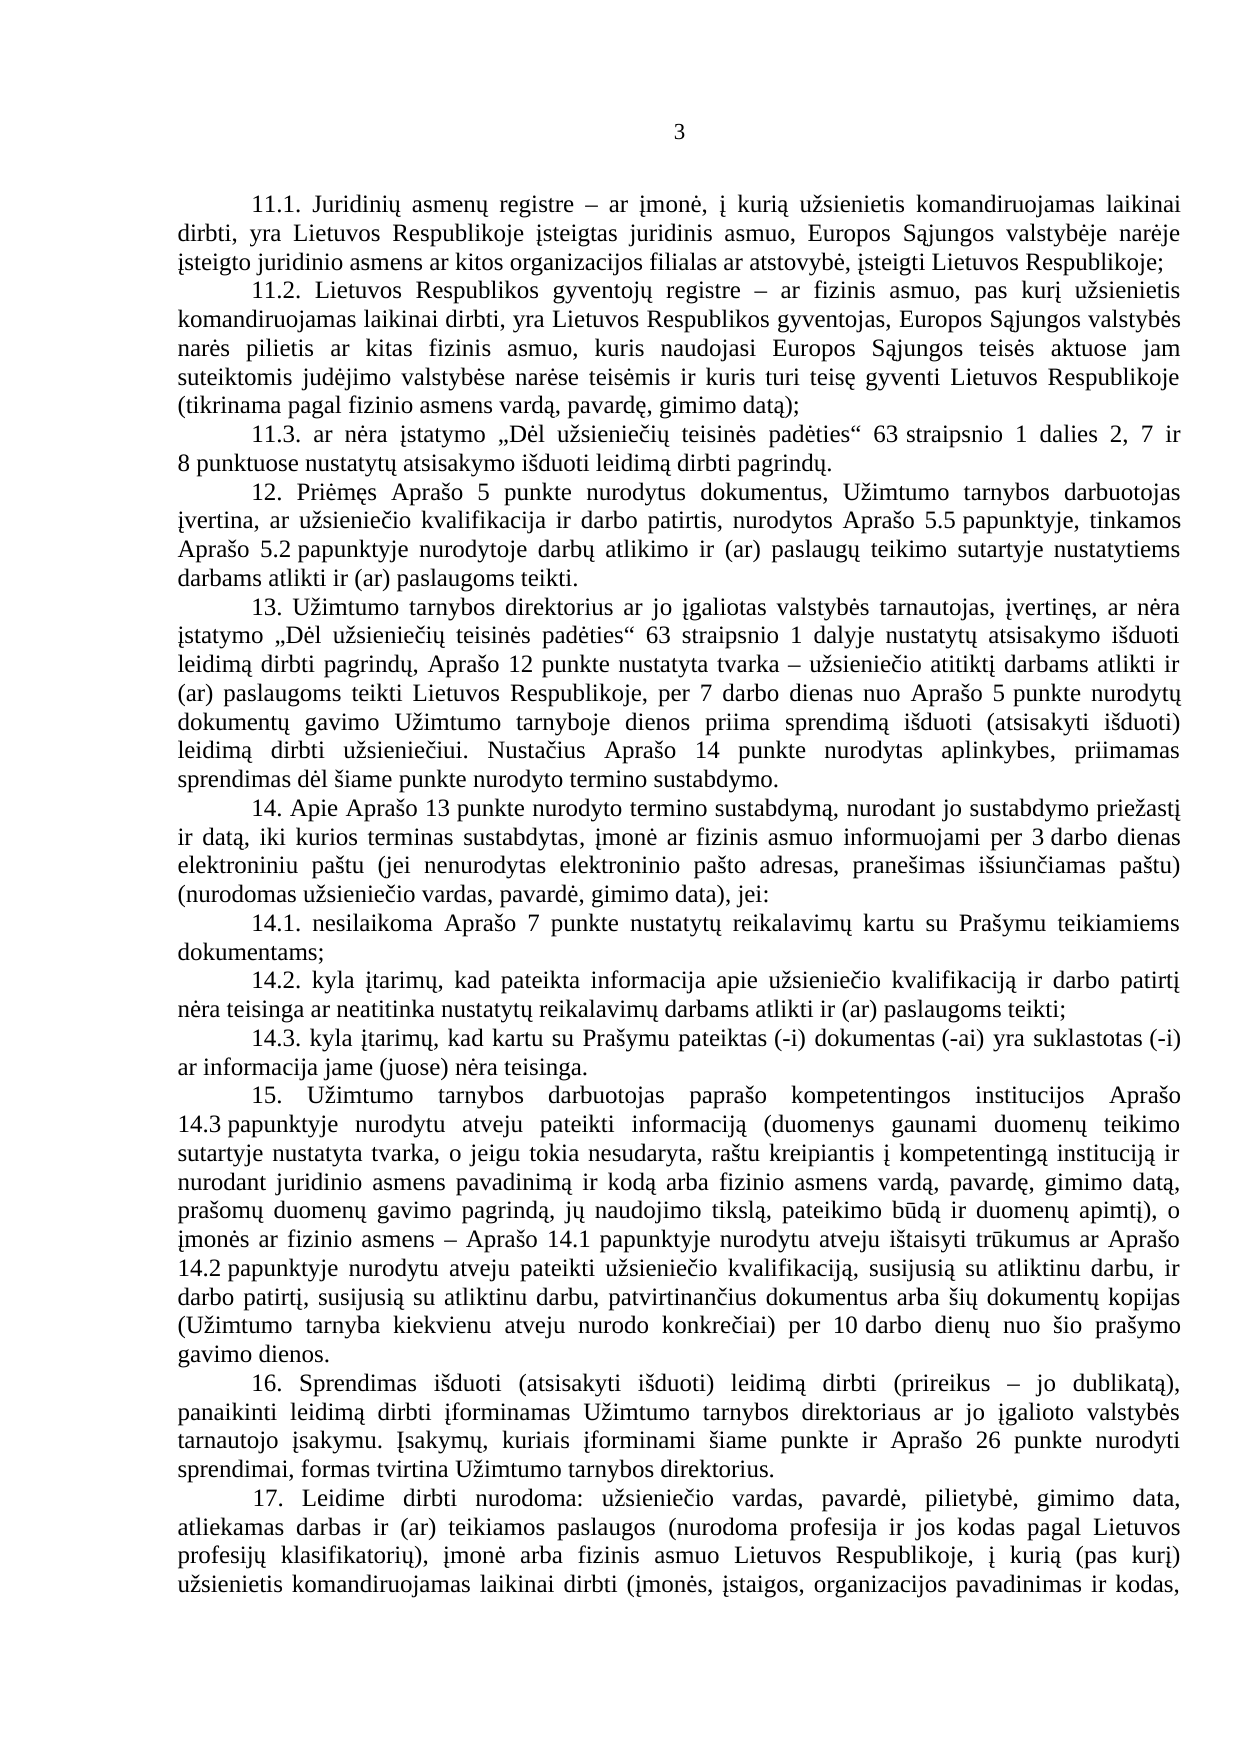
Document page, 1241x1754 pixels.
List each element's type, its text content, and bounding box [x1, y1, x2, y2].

text 13. Užimtumo tarnybos direktorius ar jo įgaliotas valstybės tarnautojas, įvertinęs, ar nėra įstatymo „Dėl užsieniečių teisinės padėties“ 63 straipsnio 1 dalyje nustatytų atsisakymo išduoti leidimą dirbti pagrindų, Aprašo 12 punkte nustatyta tvarka – užsieniečio atitiktį darbams atlikti ir (ar) paslaugoms teikti Lietuvos Respublikoje, per 7 darbo dienas nuo Aprašo 5 punkte nurodytų dokumentų gavimo Užimtumo tarnyboje dienos priima sprendimą išduoti (atsisakyti išduoti) leidimą dirbti užsieniečiui. Nustačius Aprašo 14 punkte nurodytas aplinkybes, priimamas sprendimas dėl šiame punkte nurodyto termino sustabdymo. [177, 592, 1181, 793]
text 11.2. Lietuvos Respublikos gyventojų registre – ar fizinis asmuo, pas kurį užsienietis komandiruojamas laikinai dirbti, yra Lietuvos Respublikos gyventojas, Europos Sąjungos valstybės narės pilietis ar kitas fizinis asmuo, kuris naudojasi Europos Sąjungos teisės aktuose jam suteiktomis judėjimo valstybėse narėse teisėmis ir kuris turi teisę gyventi Lietuvos Respublikoje (tikrinama pagal fizinio asmens vardą, pavardę, gimimo datą); [177, 276, 1181, 419]
text 17. Leidime dirbti nurodoma: užsieniečio vardas, pavardė, pilietybė, gimimo data, atliekamas darbas ir (ar) teikiamos paslaugos (nurodoma profesija ir jos kodas pagal Lietuvos profesijų klasifikatorių), įmonė arba fizinis asmuo Lietuvos Respublikoje, į kurią (pas kurį) užsienietis komandiruojamas laikinai dirbti (įmonės, įstaigos, organizacijos pavadinimas ir kodas, [177, 1483, 1181, 1598]
text 12. Priėmęs Aprašo 5 punkte nurodytus dokumentus, Užimtumo tarnybos darbuotojas įvertina, ar užsieniečio kvalifikacija ir darbo patirtis, nurodytos Aprašo 5.5 papunktyje, tinkamos Aprašo 5.2 papunktyje nurodytoje darbų atlikimo ir (ar) paslaugų teikimo sutartyje nustatytiems darbams atlikti ir (ar) paslaugoms teikti. [177, 477, 1181, 592]
text 14.2. kyla įtarimų, kad pateikta informacija apie užsieniečio kvalifikaciją ir darbo patirtį nėra teisinga ar neatitinka nustatytų reikalavimų darbams atlikti ir (ar) paslaugoms teikti; [177, 966, 1181, 1023]
text 15. Užimtumo tarnybos darbuotojas paprašo kompetentingos institucijos Aprašo 14.3 papunktyje nurodytu atveju pateikti informaciją (duomenys gaunami duomenų teikimo sutartyje nustatyta tvarka, o jeigu tokia nesudaryta, raštu kreipiantis į kompetentingą instituciją ir nurodant juridinio asmens pavadinimą ir kodą arba fizinio asmens vardą, pavardę, gimimo datą, prašomų duomenų gavimo pagrindą, jų naudojimo tikslą, pateikimo būdą ir duomenų apimtį), o įmonės ar fizinio asmens – Aprašo 14.1 papunktyje nurodytu atveju ištaisyti trūkumus ar Aprašo 14.2 papunktyje nurodytu atveju pateikti užsieniečio kvalifikaciją, susijusią su atliktinu darbu, ir darbo patirtį, susijusią su atliktinu darbu, patvirtinančius dokumentus arba šių dokumentų kopijas (Užimtumo tarnyba kiekvienu atveju nurodo konkrečiai) per 10 darbo dienų nuo šio prašymo gavimo dienos. [177, 1081, 1181, 1368]
text 11.3. ar nėra įstatymo „Dėl užsieniečių teisinės padėties“ 63 straipsnio 1 dalies 2, 7 ir 8 punktuose nustatytų atsisakymo išduoti leidimą dirbti pagrindų. [177, 419, 1181, 477]
text 16. Sprendimas išduoti (atsisakyti išduoti) leidimą dirbti (prireikus – jo dublikatą), panaikinti leidimą dirbti įforminamas Užimtumo tarnybos direktoriaus ar jo įgalioto valstybės tarnautojo įsakymu. Įsakymų, kuriais įforminami šiame punkte ir Aprašo 26 punkte nurodyti sprendimai, formas tvirtina Užimtumo tarnybos direktorius. [177, 1368, 1181, 1483]
text 14.1. nesilaikoma Aprašo 7 punkte nustatytų reikalavimų kartu su Prašymu teikiamiems dokumentams; [177, 908, 1181, 966]
text 14.3. kyla įtarimų, kad kartu su Prašymu pateiktas (-i) dokumentas (-ai) yra suklastotas (-i) ar informacija jame (juose) nėra teisinga. [177, 1023, 1181, 1081]
text 14. Apie Aprašo 13 punkte nurodyto termino sustabdymą, nurodant jo sustabdymo priežastį ir datą, iki kurios terminas sustabdytas, įmonė ar fizinis asmuo informuojami per 3 darbo dienas elektroniniu paštu (jei nenurodytas elektroninio pašto adresas, pranešimas išsiunčiamas paštu) (nurodomas užsieniečio vardas, pavardė, gimimo data), jei: [177, 793, 1181, 908]
text 11.1. Juridinių asmenų registre – ar įmonė, į kurią užsienietis komandiruojamas laikinai dirbti, yra Lietuvos Respublikoje įsteigtas juridinis asmuo, Europos Sąjungos valstybėje narėje įsteigto juridinio asmens ar kitos organizacijos filialas ar atstovybė, įsteigti Lietuvos Respublikoje; [177, 189, 1181, 276]
